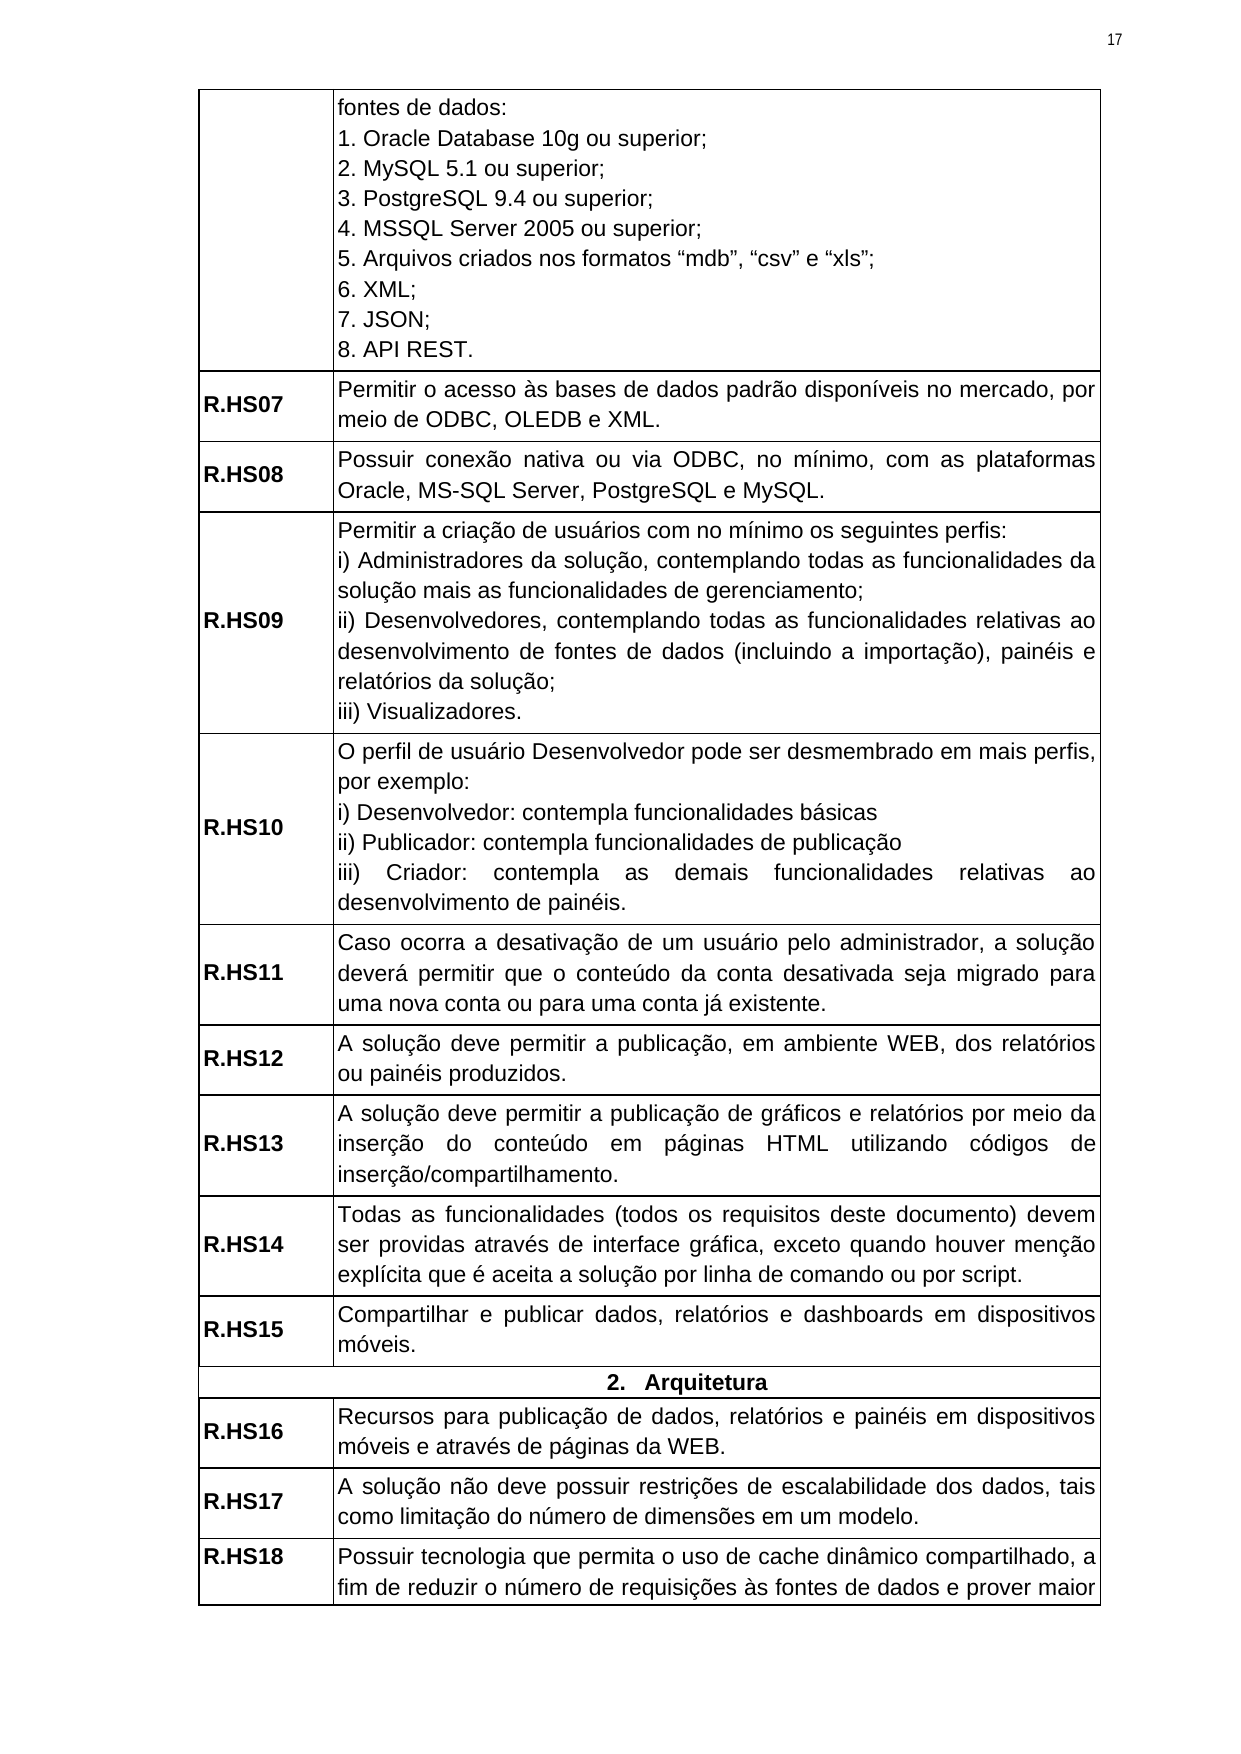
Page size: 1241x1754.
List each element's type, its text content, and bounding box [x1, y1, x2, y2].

table_cell R.HS07 [200, 372, 333, 441]
table_cell R.HS13 [200, 1096, 333, 1195]
table_cell [200, 90, 333, 370]
table_cell Compartilhar e publicar dados, relatórios e dashboards em dispositivos móveis. [334, 1297, 1100, 1366]
table_cell Todas as funcionalidades (todos os requisitos deste documento) devem ser providas através de interface gráfica, exceto quando houver menção explícita que é aceita a solução por linha de comando ou por script. [334, 1197, 1100, 1295]
table_cell R.HS12 [200, 1026, 333, 1094]
table_cell R.HS17 [200, 1469, 333, 1538]
table_cell Arquitetura [199, 1367, 1100, 1397]
table_cell R.HS16 [200, 1399, 333, 1467]
table_cell Possuir tecnologia que permita o uso de cache dinâmico compartilhado, a fim de reduzir o número de requisições às fontes de dados e prover maior [334, 1539, 1100, 1604]
table_cell R.HS18 [200, 1539, 333, 1604]
table_cell R.HS15 [200, 1297, 333, 1366]
table_cell A solução não deve possuir restrições de escalabilidade dos dados, tais como limitação do número de dimensões em um modelo. [334, 1469, 1100, 1538]
table_cell R.HS08 [200, 442, 333, 511]
table_cell A solução deve permitir a publicação de gráficos e relatórios por meio da inserção do conteúdo em páginas HTML utilizando códigos de inserção/compartilhamento. [334, 1096, 1100, 1195]
table_cell Permitir o acesso às bases de dados padrão disponíveis no mercado, por meio de ODBC, OLEDB e XML. [334, 372, 1100, 441]
table_cell fontes de dados: 1. Oracle Database 10g ou superior; 2. MySQL 5.1 ou superior; 3. PostgreSQL 9.4 ou superior; 4. MSSQL Server 2005 ou superior; 5. Arquivos criados nos formatos “mdb”, “csv” e “xls”; 6. XML; 7. JSON; 8. API REST. [334, 90, 1100, 370]
table_cell R.HS09 [200, 513, 333, 732]
table_cell R.HS10 [200, 734, 333, 923]
table_cell A solução deve permitir a publicação, em ambiente WEB, dos relatórios ou painéis produzidos. [334, 1026, 1100, 1094]
table_cell R.HS11 [200, 925, 333, 1024]
table_cell Recursos para publicação de dados, relatórios e painéis em dispositivos móveis e através de páginas da WEB. [334, 1399, 1100, 1467]
table_cell Permitir a criação de usuários com no mínimo os seguintes perfis: i) Administradores da solução, contemplando todas as funcionalidades da solução mais as funcionalidades de gerenciamento; ii) Desenvolvedores, contemplando todas as funcionalidades relativas ao desenvolvimento de fontes de dados (incluindo a importação), painéis e relatórios da solução; iii) Visualizadores. [334, 513, 1100, 732]
table_cell Caso ocorra a desativação de um usuário pelo administrador, a solução deverá permitir que o conteúdo da conta desativada seja migrado para uma nova conta ou para uma conta já existente. [334, 925, 1100, 1024]
table_cell R.HS14 [200, 1197, 333, 1295]
table_cell O perfil de usuário Desenvolvedor pode ser desmembrado em mais perfis, por exemplo: i) Desenvolvedor: contempla funcionalidades básicas ii) Publicador: contempla funcionalidades de publicação iii) Criador: contempla as demais funcionalidades relativas ao desenvolvimento de painéis. [334, 734, 1100, 923]
table_cell Possuir conexão nativa ou via ODBC, no mínimo, com as plataformas Oracle, MS-SQL Server, PostgreSQL e MySQL. [334, 442, 1100, 511]
